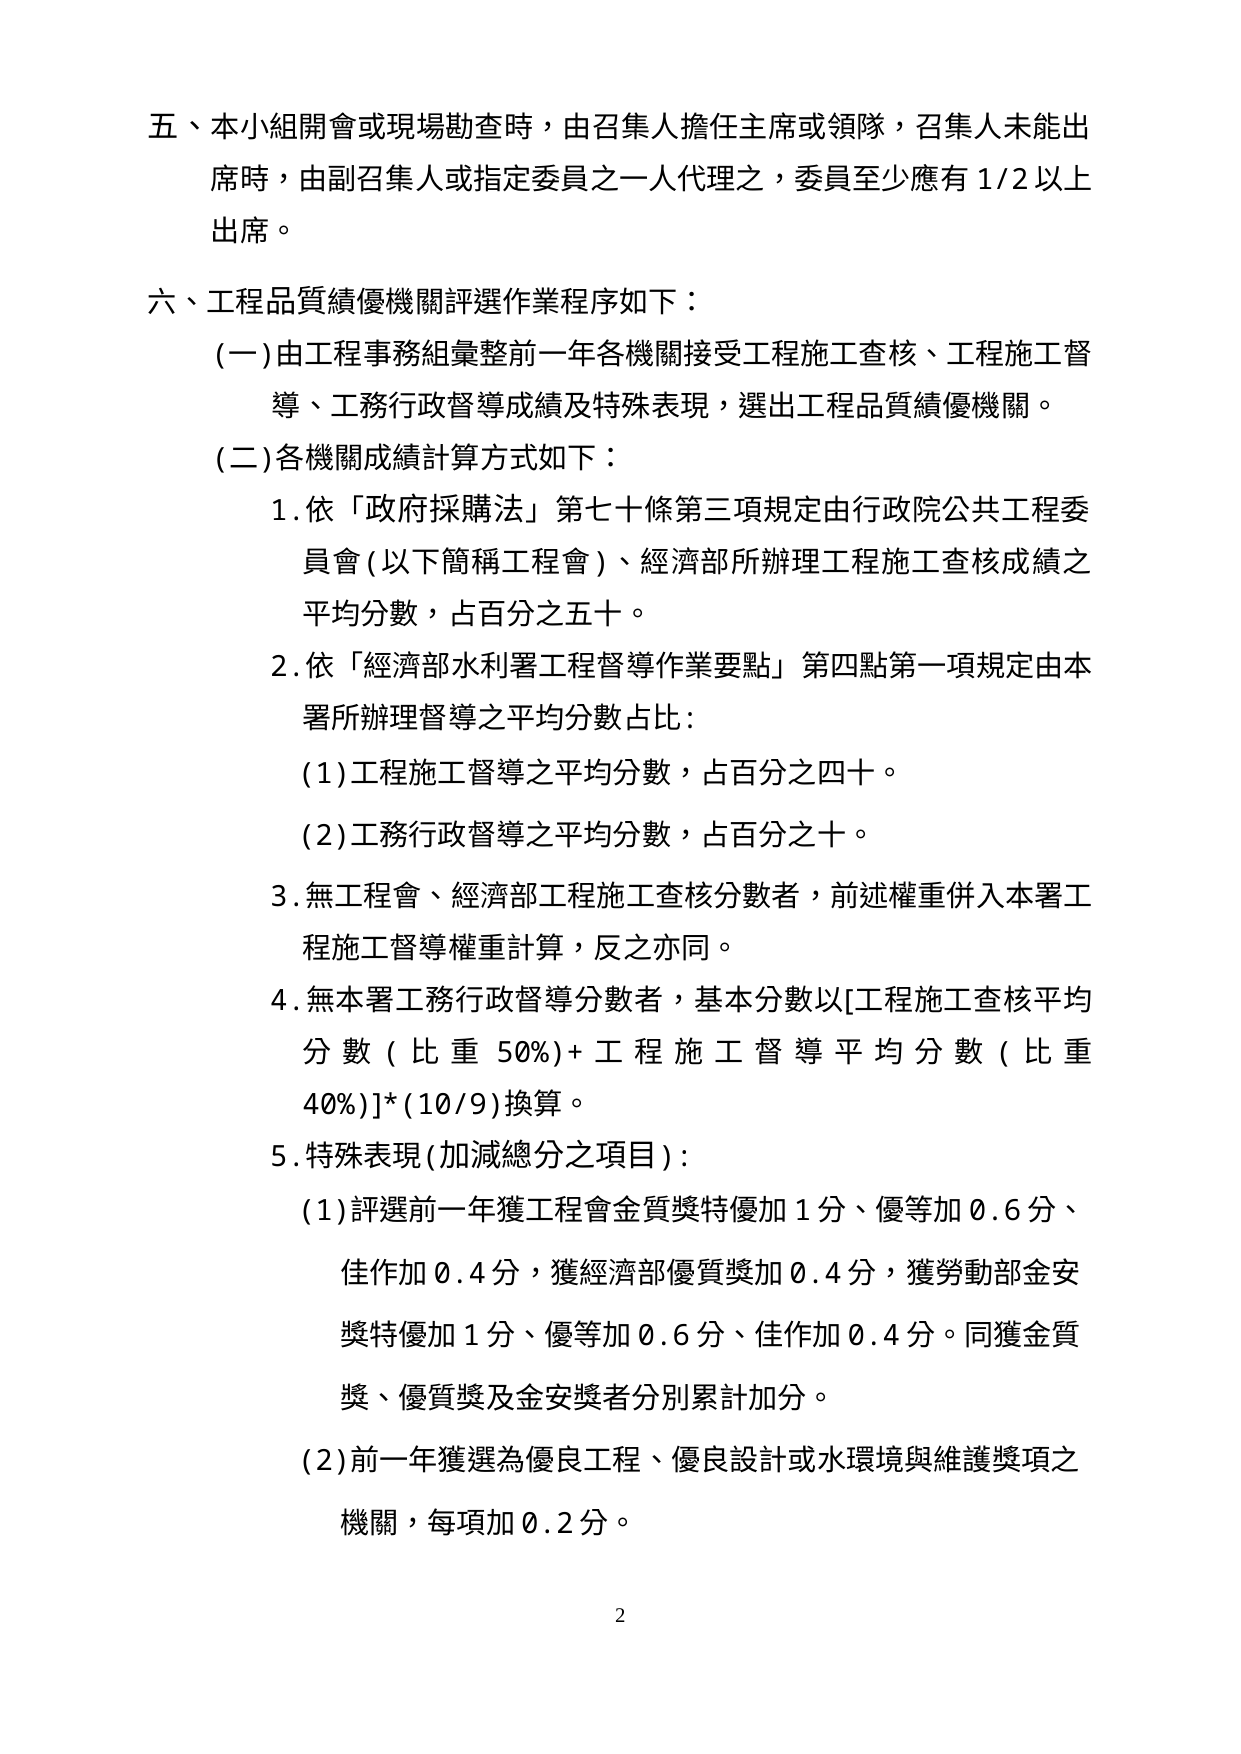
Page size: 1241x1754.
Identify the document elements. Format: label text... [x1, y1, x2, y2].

text 六、 工程品質績優機關評選作業程序如下： [148, 271, 1092, 323]
text (二)各機關成績計算方式如下： [211, 427, 1092, 479]
text 五、 本小組開會或現場勘查時，由召集人擔任主席或領隊，召集人未能出席時，由副召集人或指定委員之一人代理之，委員至少應有1/2以上出席。 [148, 96, 1092, 252]
text (2)工務行政督導之平均分數，占百分之十。 [298, 802, 1092, 864]
text (1)工程施工督導之平均分數，占百分之四十。 [298, 739, 1092, 802]
text 3.無工程會、經濟部工程施工查核分數者，前述權重併入本署工程施工督導權重計算，反之亦同。 [270, 864, 1092, 968]
text (一)由工程事務組彙整前一年各機關接受工程施工查核、工程施工督導、工務行政督導成績及特殊表現，選出工程品質績優機關。 [211, 323, 1092, 427]
text (2)前一年獲選為優良工程、優良設計或水環境與維護獎項之機關，每項加0.2分。 [298, 1427, 1092, 1552]
text 1.依「政府採購法」第七十條第三項規定由行政院公共工程委員會(以下簡稱工程會)、經濟部所辦理工程施工查核成績之平均分數，占百分之五十。 [270, 479, 1092, 635]
text 4.無本署工務行政督導分數者，基本分數以[工程施工查核平均分數(比重50%)+工程施工督導平均分數(比重40%)]*(10/9)換算。 [270, 968, 1092, 1125]
text 2.依「經濟部水利署工程督導作業要點」第四點第一項規定由本署所辦理督導之平均分數占比: [270, 635, 1092, 739]
text 5.特殊表現(加減總分之項目): [270, 1125, 1092, 1177]
text (1)評選前一年獲工程會金質獎特優加1分、優等加0.6分、佳作加0.4分，獲經濟部優質獎加0.4分，獲勞動部金安獎特優加1分、優等加0.6分、佳作加0.4分。同獲金質獎、優質獎及金安獎者分別累計加分。 [298, 1177, 1092, 1427]
